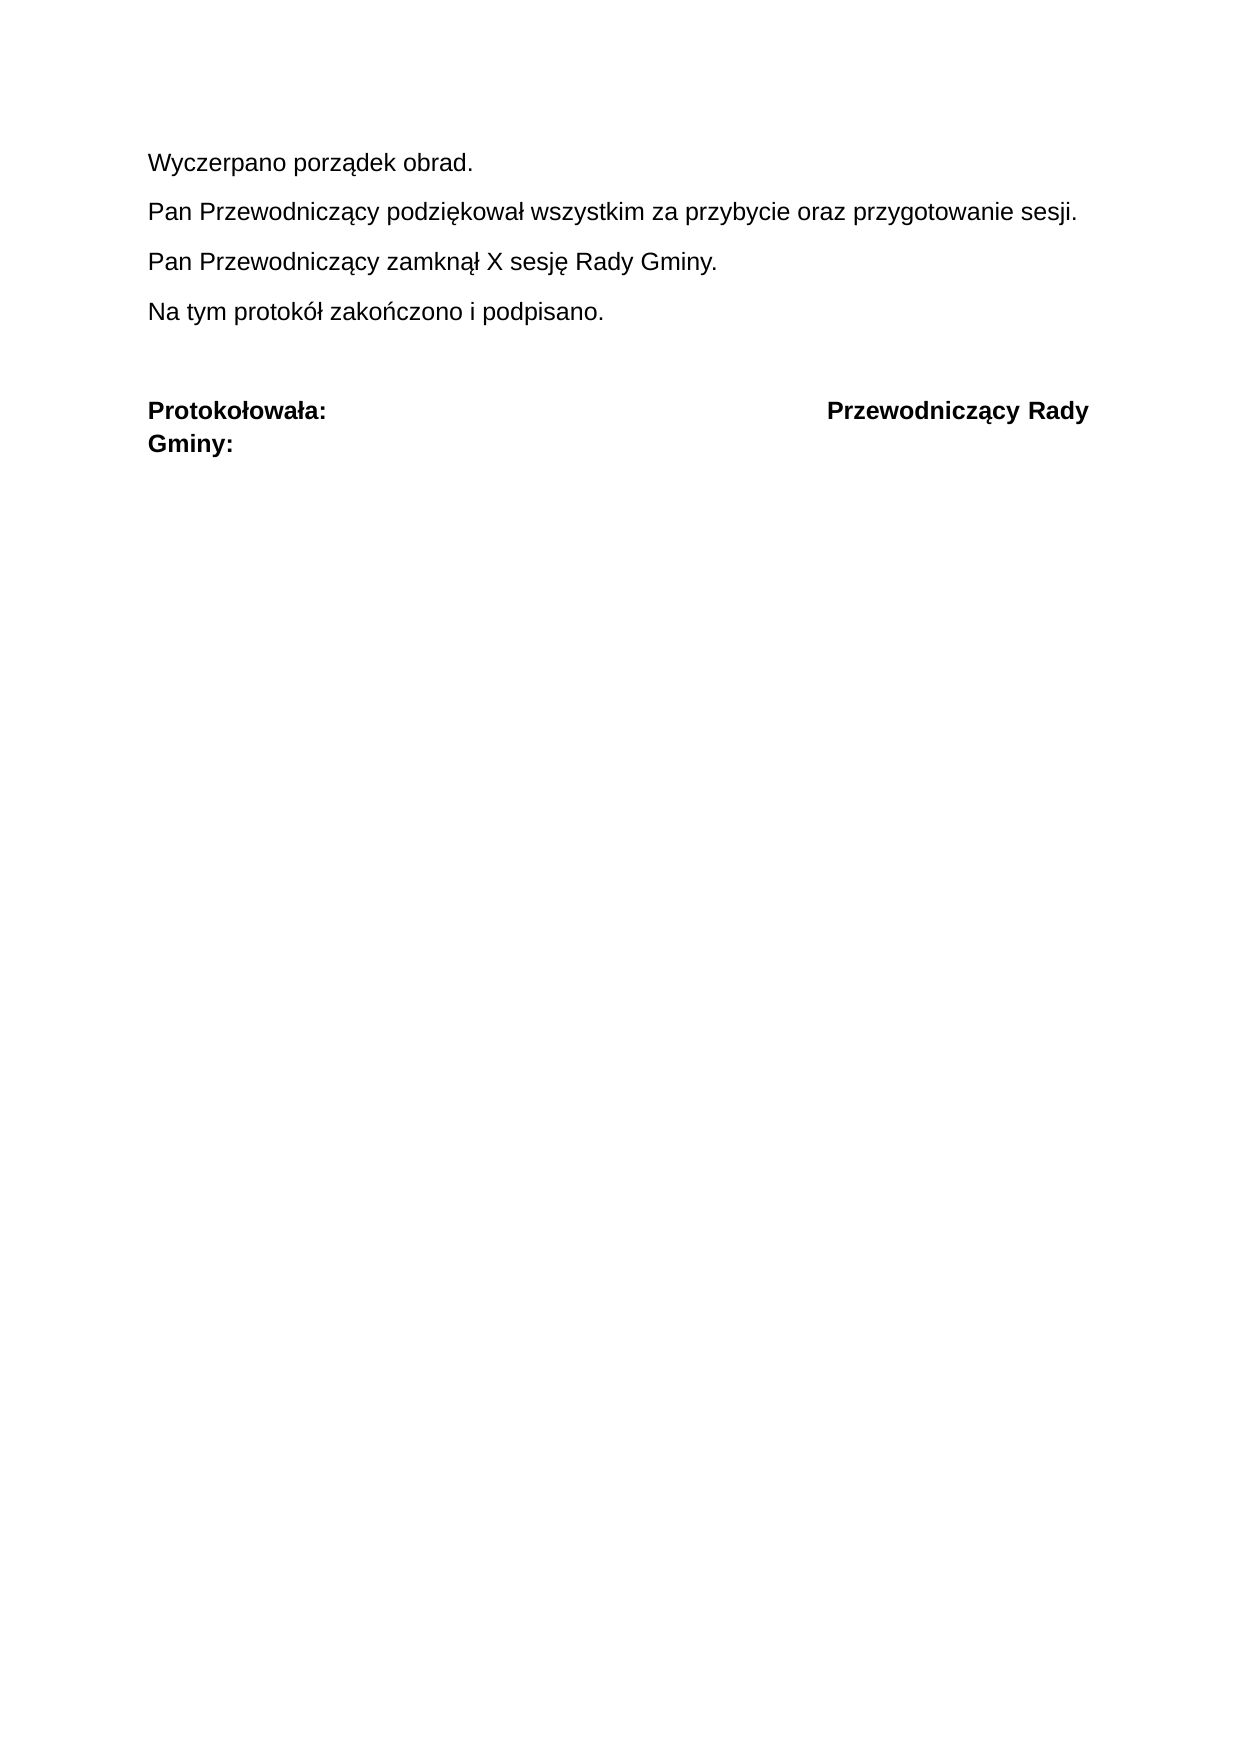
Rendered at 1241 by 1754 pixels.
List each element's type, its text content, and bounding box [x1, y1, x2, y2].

text Wyczerpano porządek obrad. [148, 148, 1093, 176]
text Pan Przewodniczący podziękował wszystkim za przybycie oraz przygotowanie sesji. [148, 197, 1093, 226]
text Pan Przewodniczący zamknął X sesję Rady Gminy. [148, 247, 1093, 276]
text Na tym protokół zakończono i podpisano. [148, 297, 1093, 325]
text Protokołowała: Przewodniczący Rady Gminy: [148, 396, 1093, 458]
